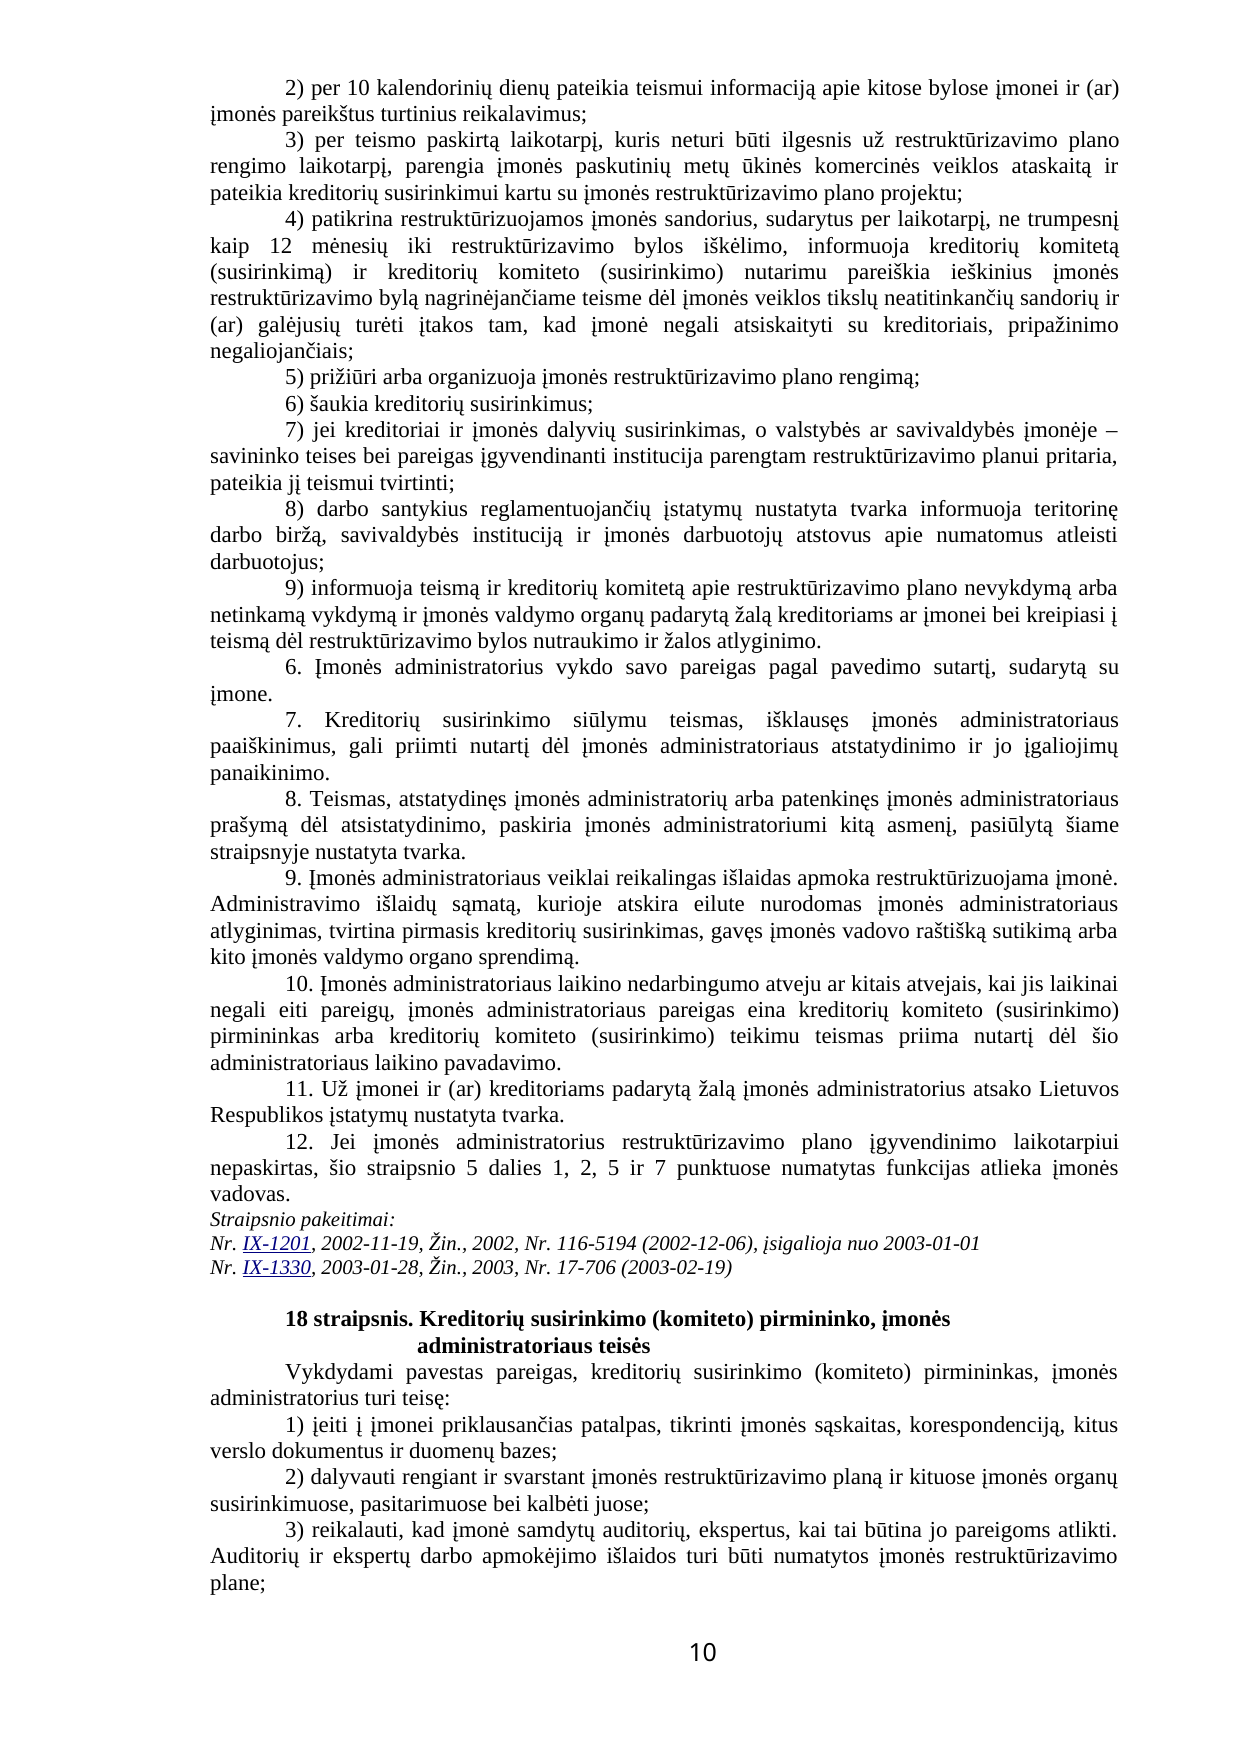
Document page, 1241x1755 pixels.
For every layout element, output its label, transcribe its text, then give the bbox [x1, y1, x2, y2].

text Vykdydami pavestas pareigas, kreditorių susirinkimo (komiteto) pirmininkas, įmonės administratorius turi teisę: [210, 1358, 1119, 1411]
text 4) patikrina restruktūrizuojamos įmonės sandorius, sudarytus per laikotarpį, ne trumpesnį kaip 12 mėnesių iki restruktūrizavimo bylos iškėlimo, informuoja kreditorių komitetą (susirinkimą) ir kreditorių komiteto (susirinkimo) nutarimu pareiškia ieškinius įmonės restruktūrizavimo bylą nagrinėjančiame teisme dėl įmonės veiklos tikslų neatitinkančių sandorių ir (ar) galėjusių turėti įtakos tam, kad įmonė negali atsiskaityti su kreditoriais, pripažinimo negaliojančiais; [210, 205, 1120, 363]
text administratoriaus teisės [417, 1332, 1119, 1358]
text 7) jei kreditoriai ir įmonės dalyvių susirinkimas, o valstybės ar savivaldybės įmonėje – savininko teises bei pareigas įgyvendinanti institucija parengtam restruktūrizavimo planui pritaria, pateikia jį teismui tvirtinti; [210, 416, 1119, 495]
text Nr. IX-1330, 2003-01-28, Žin., 2003, Nr. 17-706 (2003-02-19) [210, 1255, 1120, 1279]
text 18 straipsnis. Kreditorių susirinkimo (komiteto) pirmininko, įmonės [285, 1305, 1119, 1332]
text 2) per 10 kalendorinių dienų pateikia teismui informaciją apie kitose bylose įmonei ir (ar) įmonės pareikštus turtinius reikalavimus; [210, 73, 1120, 126]
text 1) įeiti į įmonei priklausančias patalpas, tikrinti įmonės sąskaitas, korespondenciją, kitus verslo dokumentus ir duomenų bazes; [210, 1411, 1119, 1463]
text 3) reikalauti, kad įmonė samdytų auditorių, ekspertus, kai tai būtina jo pareigoms atlikti. Auditorių ir ekspertų darbo apmokėjimo išlaidos turi būti numatytos įmonės restruktūrizavimo plane; [210, 1516, 1119, 1595]
text 5) prižiūri arba organizuoja įmonės restruktūrizavimo plano rengimą; [210, 363, 1120, 390]
text 8) darbo santykius reglamentuojančių įstatymų nustatyta tvarka informuoja teritorinę darbo biržą, savivaldybės instituciją ir įmonės darbuotojų atstovus apie numatomus atleisti darbuotojus; [210, 495, 1119, 574]
text 2) dalyvauti rengiant ir svarstant įmonės restruktūrizavimo planą ir kituose įmonės organų susirinkimuose, pasitarimuose bei kalbėti juose; [210, 1463, 1119, 1516]
text Straipsnio pakeitimai: [210, 1207, 1120, 1231]
text 6) šaukia kreditorių susirinkimus; [210, 390, 1120, 416]
text 8. Teismas, atstatydinęs įmonės administratorių arba patenkinęs įmonės administratoriaus prašymą dėl atsistatydinimo, paskiria įmonės administratoriumi kitą asmenį, pasiūlytą šiame straipsnyje nustatyta tvarka. [210, 785, 1120, 864]
text 9. Įmonės administratoriaus veiklai reikalingas išlaidas apmoka restruktūrizuojama įmonė. Administravimo išlaidų sąmatą, kurioje atskira eilute nurodomas įmonės administratoriaus atlyginimas, tvirtina pirmasis kreditorių susirinkimas, gavęs įmonės vadovo raštišką sutikimą arba kito įmonės valdymo organo sprendimą. [210, 864, 1119, 969]
text 7. Kreditorių susirinkimo siūlymu teismas, išklausęs įmonės administratoriaus paaiškinimus, gali priimti nutartį dėl įmonės administratoriaus atstatydinimo ir jo įgaliojimų panaikinimo. [210, 706, 1120, 785]
text 3) per teismo paskirtą laikotarpį, kuris neturi būti ilgesnis už restruktūrizavimo plano rengimo laikotarpį, parengia įmonės paskutinių metų ūkinės komercinės veiklos ataskaitą ir pateikia kreditorių susirinkimui kartu su įmonės restruktūrizavimo plano projektu; [210, 126, 1120, 205]
text 12. Jei įmonės administratorius restruktūrizavimo plano įgyvendinimo laikotarpiui nepaskirtas, šio straipsnio 5 dalies 1, 2, 5 ir 7 punktuose numatytas funkcijas atlieka įmonės vadovas. [210, 1128, 1120, 1207]
text 11. Už įmonei ir (ar) kreditoriams padarytą žalą įmonės administratorius atsako Lietuvos Respublikos įstatymų nustatyta tvarka. [210, 1075, 1120, 1128]
text 6. Įmonės administratorius vykdo savo pareigas pagal pavedimo sutartį, sudarytą su įmone. [210, 653, 1120, 706]
text 9) informuoja teismą ir kreditorių komitetą apie restruktūrizavimo plano nevykdymą arba netinkamą vykdymą ir įmonės valdymo organų padarytą žalą kreditoriams ar įmonei bei kreipiasi į teismą dėl restruktūrizavimo bylos nutraukimo ir žalos atlyginimo. [210, 574, 1119, 653]
text Nr. IX-1201, 2002-11-19, Žin., 2002, Nr. 116-5194 (2002-12-06), įsigalioja nuo 2003-01-01 [210, 1231, 1120, 1255]
text 10. Įmonės administratoriaus laikino nedarbingumo atveju ar kitais atvejais, kai jis laikinai negali eiti pareigų, įmonės administratoriaus pareigas eina kreditorių komiteto (susirinkimo) pirmininkas arba kreditorių komiteto (susirinkimo) teikimu teismas priima nutartį dėl šio administratoriaus laikino pavadavimo. [210, 969, 1120, 1075]
